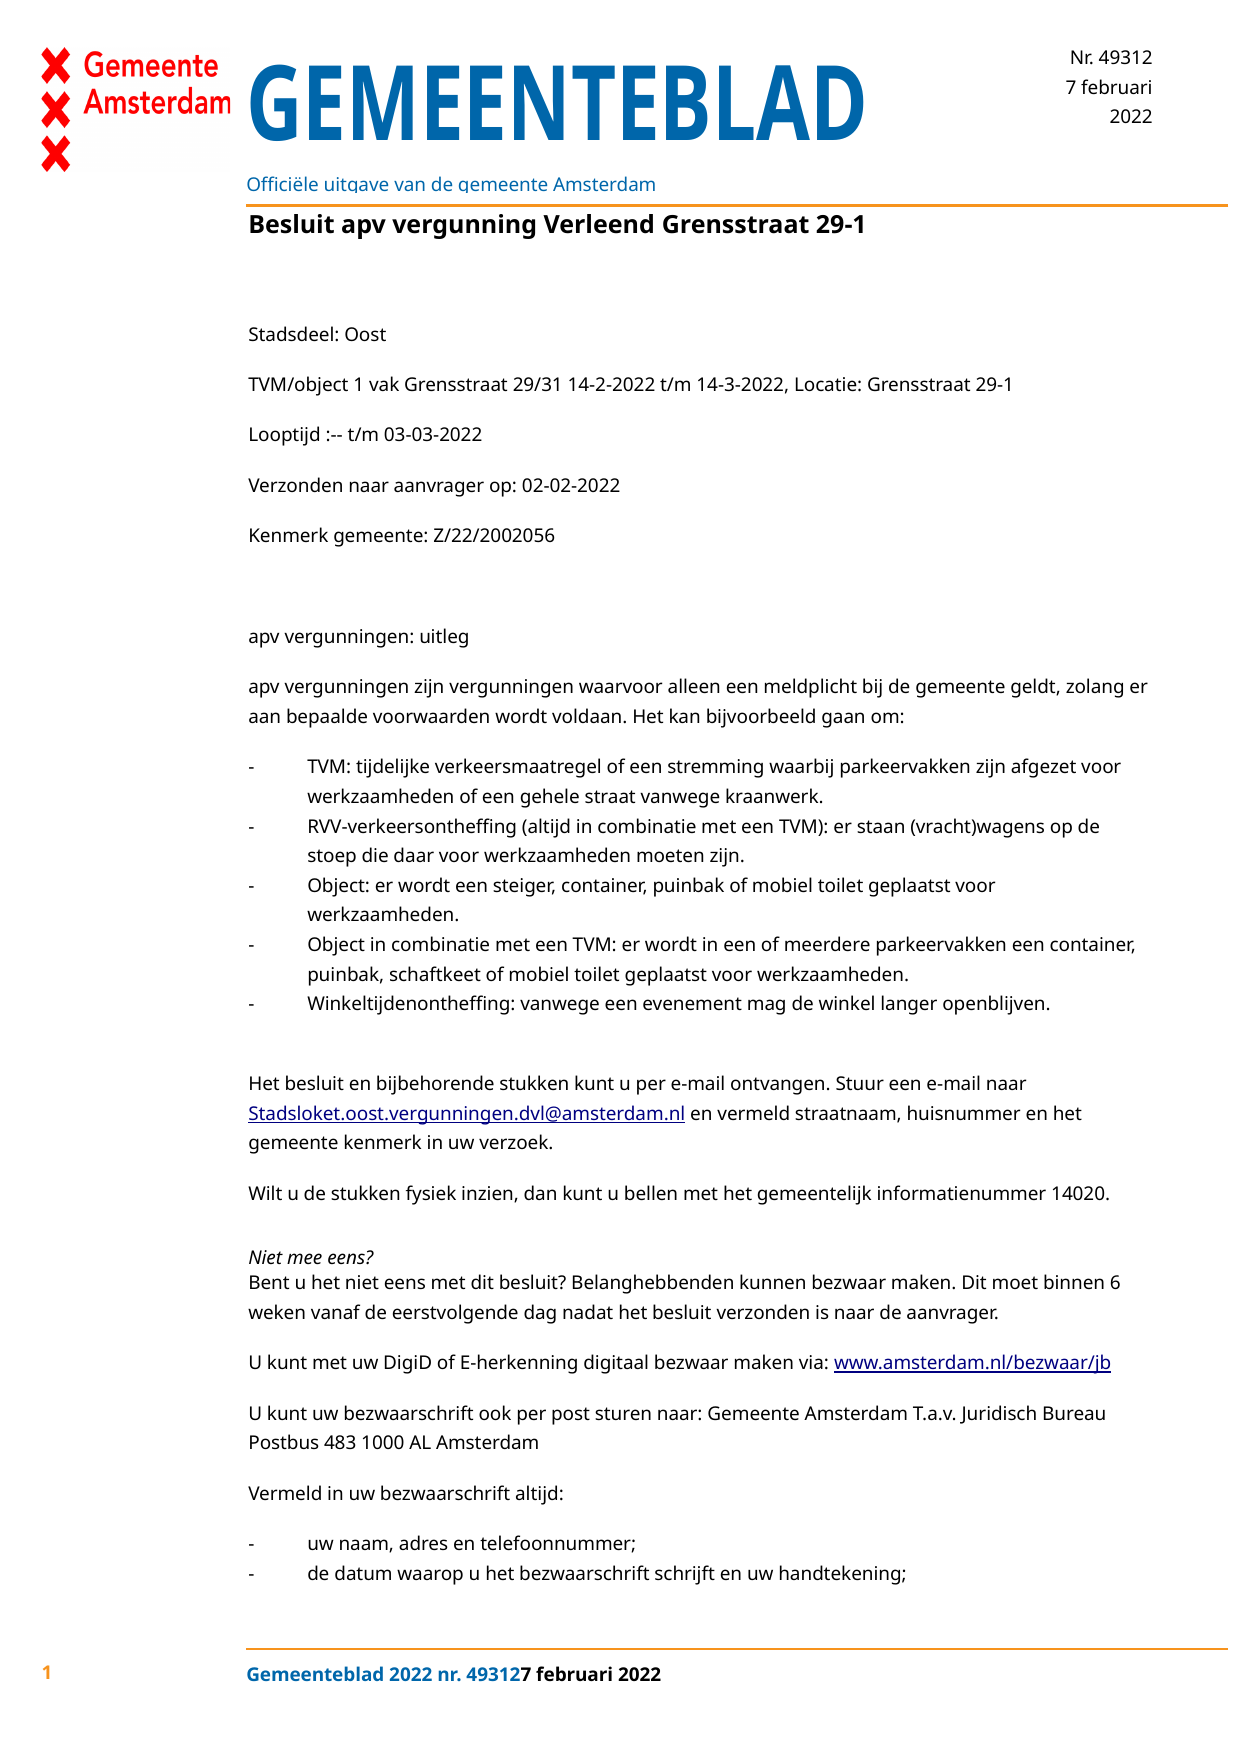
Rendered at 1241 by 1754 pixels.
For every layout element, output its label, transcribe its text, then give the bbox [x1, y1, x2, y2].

text apv vergunningen: uitleg [248, 623, 1152, 649]
text Looptijd :-- t/m 03-03-2022 [248, 422, 1152, 447]
text TVM/object 1 vak Grensstraat 29/31 14-2-2022 t/m 14-3-2022, Locatie: Grensstraat 29-1 [248, 371, 1152, 397]
list TVM: tijdelijke verkeersmaatregel of een stremming waarbij parkeervakken zijn afgezet voor werkzaamheden of een gehele straat vanwege kraanwerk. [248, 754, 1152, 809]
text Vermeld in uw bezwaarschrift altijd: [248, 1480, 1152, 1506]
text Bent u het niet eens met dit besluit? Belanghebbenden kunnen bezwaar maken. Dit moet binnen 6 weken vanaf de eerstvolgende dag nadat het besluit verzonden is naar de aanvrager. [248, 1269, 1152, 1325]
text Verzonden naar aanvrager op: 02-02-2022 [248, 472, 1152, 498]
text apv vergunningen zijn vergunningen waarvoor alleen een meldplicht bij de gemeente geldt, zolang er aan bepaalde voorwaarden wordt voldaan. Het kan bijvoorbeeld gaan om: [248, 674, 1152, 729]
text Stadsdeel: Oost [248, 321, 1152, 346]
list RVV-verkeersontheffing (altijd in combinatie met een TVM): er staan (vracht)wagens op de stoep die daar voor werkzaamheden moeten zijn. [248, 813, 1152, 868]
text U kunt met uw DigiD of E-herkenning digitaal bezwaar maken via: www.amsterdam.nl/bezwaar/jb [248, 1349, 1152, 1375]
list Object: er wordt een steiger, container, puinbak of mobiel toilet geplaatst voor werkzaamheden. [248, 872, 1152, 927]
list Winkeltijdenontheffing: vanwege een evenement mag de winkel langer openblijven. [248, 990, 1152, 1016]
list uw naam, adres en telefoonnummer; [248, 1530, 1152, 1556]
text U kunt uw bezwaarschrift ook per post sturen naar: Gemeente Amsterdam T.a.v. Juridisch Bureau Postbus 483 1000 AL Amsterdam [248, 1400, 1152, 1455]
list de datum waarop u het bezwaarschrift schrijft en uw handtekening; [248, 1560, 1152, 1586]
picture [41, 47, 231, 172]
text Kenmerk gemeente: Z/22/2002056 [248, 522, 1152, 548]
list Object in combinatie met een TVM: er wordt in een of meerdere parkeervakken een container, puinbak, schaftkeet of mobiel toilet geplaatst voor werkzaamheden. [248, 931, 1152, 986]
text Besluit apv vergunning Verleend Grensstraat 29-1 [248, 207, 1152, 241]
text Het besluit en bijbehorende stukken kunt u per e-mail ontvangen. Stuur een e-mail naar Stadsloket.oost.vergunningen.dvl@amsterdam.nl en vermeld straatnaam, huisnummer en het gemeente kenmerk in uw verzoek. [248, 1070, 1152, 1155]
text Niet mee eens? [248, 1244, 1152, 1269]
text Wilt u de stukken fysiek inzien, dan kunt u bellen met het gemeentelijk informatienummer 14020. [248, 1180, 1152, 1206]
